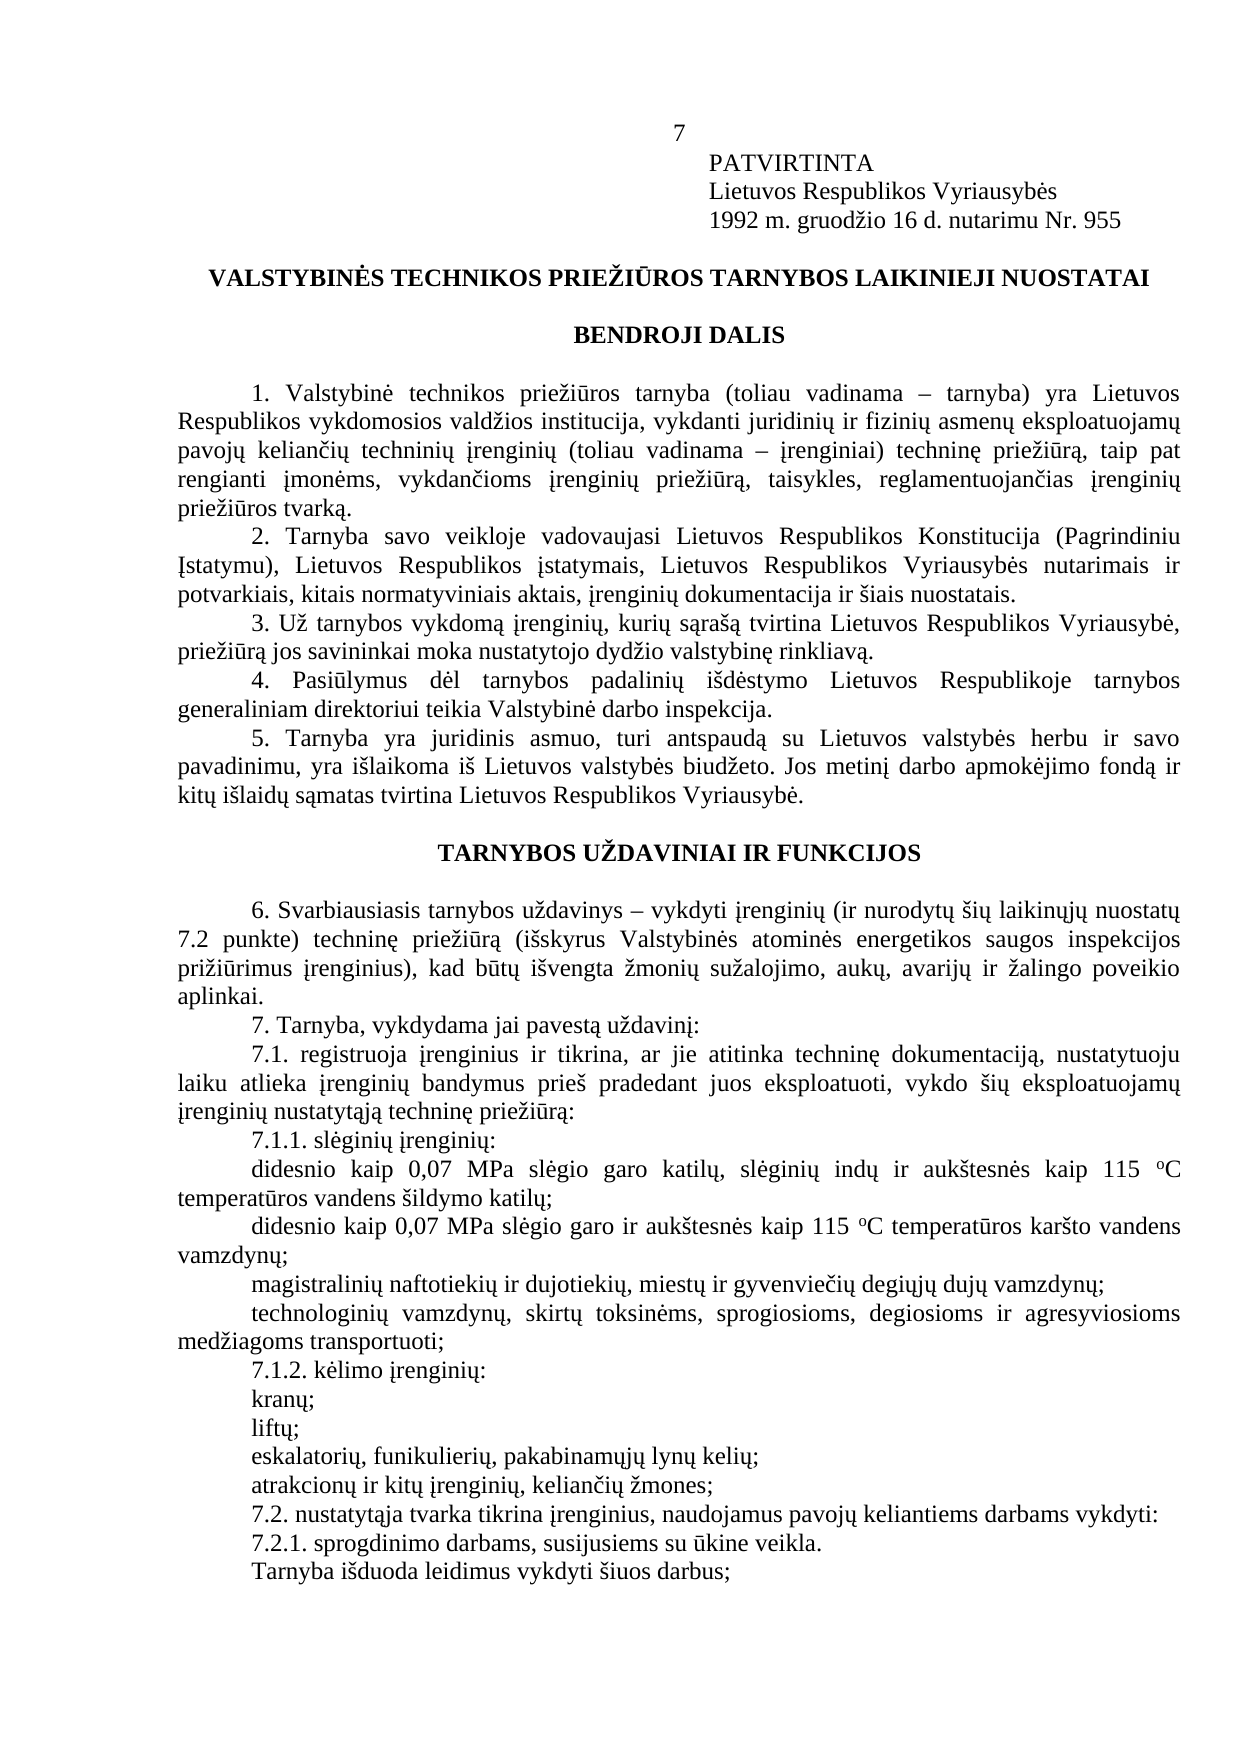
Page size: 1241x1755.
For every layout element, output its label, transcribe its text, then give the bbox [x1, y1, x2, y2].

text didesnio kaip 0,07 MPa slėgio garo ir aukštesnės kaip 115 oC temperatūros karšto vandens vamzdynų; [177, 1211, 1181, 1269]
text magistralinių naftotiekių ir dujotiekių, miestų ir gyvenviečių degiųjų dujų vamzdynų; [177, 1269, 1181, 1298]
text 4. Pasiūlymus dėl tarnybos padalinių išdėstymo Lietuvos Respublikoje tarnybos generaliniam direktoriui teikia Valstybinė darbo inspekcija. [177, 665, 1181, 723]
text liftų; [177, 1413, 1181, 1441]
text atrakcionų ir kitų įrenginių, keliančių žmones; [177, 1470, 1181, 1499]
text 7.2. nustatytąja tvarka tikrina įrenginius, naudojamus pavojų keliantiems darbams vykdyti: [177, 1499, 1181, 1528]
text 5. Tarnyba yra juridinis asmuo, turi antspaudą su Lietuvos valstybės herbu ir savo pavadinimu, yra išlaikoma iš Lietuvos valstybės biudžeto. Jos metinį darbo apmokėjimo fondą ir kitų išlaidų sąmatas tvirtina Lietuvos Respublikos Vyriausybė. [177, 723, 1181, 809]
text 7.1. registruoja įrenginius ir tikrina, ar jie atitinka techninę dokumentaciją, nustatytuoju laiku atlieka įrenginių bandymus prieš pradedant juos eksploatuoti, vykdo šių eksploatuojamų įrenginių nustatytąją techninę priežiūrą: [177, 1039, 1181, 1125]
text didesnio kaip 0,07 MPa slėgio garo katilų, slėginių indų ir aukštesnės kaip 115 oC temperatūros vandens šildymo katilų; [177, 1154, 1181, 1211]
text 1. Valstybinė technikos priežiūros tarnyba (toliau vadinama – tarnyba) yra Lietuvos Respublikos vykdomosios valdžios institucija, vykdanti juridinių ir fizinių asmenų eksploatuojamų pavojų keliančių techninių įrenginių (toliau vadinama – įrenginiai) techninę priežiūrą, taip pat rengianti įmonėms, vykdančioms įrenginių priežiūrą, taisykles, reglamentuojančias įrenginių priežiūros tvarką. [177, 378, 1181, 521]
text Tarnyba išduoda leidimus vykdyti šiuos darbus; [177, 1556, 1181, 1585]
text PATVIRTINTA [177, 148, 1181, 176]
text BENDROJI DALIS [177, 320, 1181, 349]
text 3. Už tarnybos vykdomą įrenginių, kurių sąrašą tvirtina Lietuvos Respublikos Vyriausybė, priežiūrą jos savininkai moka nustatytojo dydžio valstybinę rinkliavą. [177, 608, 1181, 665]
text VALSTYBINĖS TECHNIKOS PRIEŽIŪROS TARNYBOS LAIKINIEJI NUOSTATAI [177, 263, 1181, 291]
text 2. Tarnyba savo veikloje vadovaujasi Lietuvos Respublikos Konstitucija (Pagrindiniu Įstatymu), Lietuvos Respublikos įstatymais, Lietuvos Respublikos Vyriausybės nutarimais ir potvarkiais, kitais normatyviniais aktais, įrenginių dokumentacija ir šiais nuostatais. [177, 521, 1181, 608]
text 7.1.2. kėlimo įrenginių: [177, 1355, 1181, 1384]
text 1992 m. gruodžio 16 d. nutarimu Nr. 955 [177, 205, 1181, 234]
text TARNYBOS UŽDAVINIAI IR FUNKCIJOS [177, 838, 1181, 866]
text 7.2.1. sprogdinimo darbams, susijusiems su ūkine veikla. [177, 1528, 1181, 1556]
text technologinių vamzdynų, skirtų toksinėms, sprogiosioms, degiosioms ir agresyviosioms medžiagoms transportuoti; [177, 1298, 1181, 1355]
text 6. Svarbiausiasis tarnybos uždavinys – vykdyti įrenginių (ir nurodytų šių laikinųjų nuostatų 7.2 punkte) techninę priežiūrą (išskyrus Valstybinės atominės energetikos saugos inspekcijos prižiūrimus įrenginius), kad būtų išvengta žmonių sužalojimo, aukų, avarijų ir žalingo poveikio aplinkai. [177, 895, 1181, 1010]
text 7. Tarnyba, vykdydama jai pavestą uždavinį: [177, 1010, 1181, 1039]
text 7.1.1. slėginių įrenginių: [177, 1125, 1181, 1154]
text Lietuvos Respublikos Vyriausybės [177, 176, 1181, 205]
text kranų; [177, 1384, 1181, 1413]
text eskalatorių, funikulierių, pakabinamųjų lynų kelių; [177, 1441, 1181, 1470]
